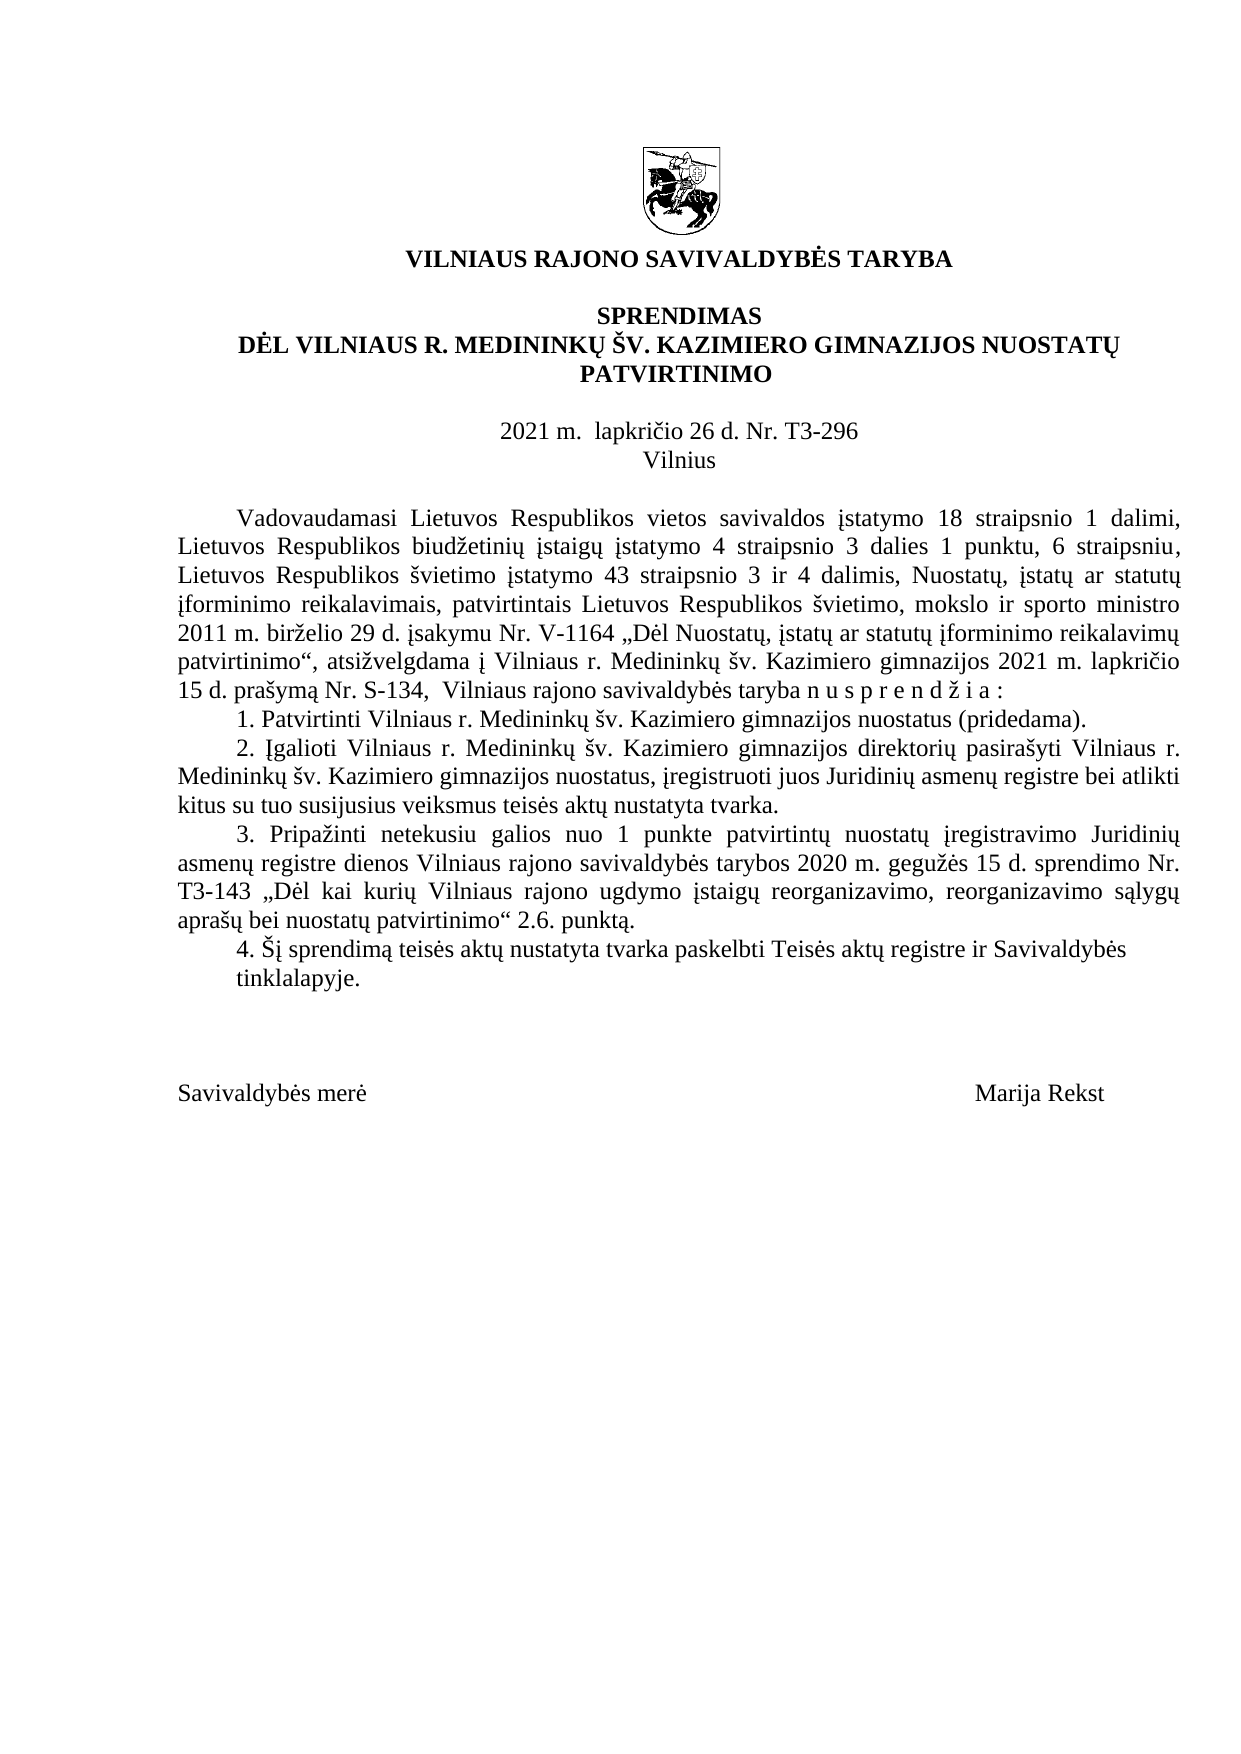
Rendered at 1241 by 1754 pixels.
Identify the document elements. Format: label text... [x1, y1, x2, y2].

text 3. Pripažinti netekusiu galios nuo 1 punkte patvirtintų nuostatų įregistravimo Juridinių asmenų registre dienos Vilniaus rajono savivaldybės tarybos 2020 m. gegužės 15 d. sprendimo Nr. T3-143 „Dėl kai kurių Vilniaus rajono ugdymo įstaigų reorganizavimo, reorganizavimo sąlygų aprašų bei nuostatų patvirtinimo“ 2.6. punktą. [177, 819, 1181, 934]
text Vilnius [177, 445, 1181, 474]
text 1. Patvirtinti Vilniaus r. Medininkų šv. Kazimiero gimnazijos nuostatus (pridedama). [177, 704, 1181, 733]
text DĖL VILNIAUS R. MEDININKŲ ŠV. KAZIMIERO GIMNAZIJOS NUOSTATŲ PATVIRTINIMO [177, 330, 1181, 388]
text Savivaldybės merė Marija Rekst [177, 1078, 1181, 1106]
text Vadovaudamasi Lietuvos Respublikos vietos savivaldos įstatymo 18 straipsnio 1 dalimi, Lietuvos Respublikos biudžetinių įstaigų įstatymo 4 straipsnio 3 dalies 1 punktu, 6 straipsniu, Lietuvos Respublikos švietimo įstatymo 43 straipsnio 3 ir 4 dalimis, Nuostatų, įstatų ar statutų įforminimo reikalavimais, patvirtintais Lietuvos Respublikos švietimo, mokslo ir sporto ministro 2011 m. birželio 29 d. įsakymu Nr. V-1164 „Dėl Nuostatų, įstatų ar statutų įforminimo reikalavimų patvirtinimo“, atsižvelgdama į Vilniaus r. Medininkų šv. Kazimiero gimnazijos 2021 m. lapkričio 15 d. prašymą Nr. S-134, Vilniaus rajono savivaldybės taryba nusprendžia: [177, 503, 1181, 704]
text 2. Įgalioti Vilniaus r. Medininkų šv. Kazimiero gimnazijos direktorių pasirašyti Vilniaus r. Medininkų šv. Kazimiero gimnazijos nuostatus, įregistruoti juos Juridinių asmenų registre bei atlikti kitus su tuo susijusius veiksmus teisės aktų nustatyta tvarka. [177, 733, 1181, 819]
text 4. Šį sprendimą teisės aktų nustatyta tvarka paskelbti Teisės aktų registre ir Savivaldybės [177, 934, 1181, 963]
text SPRENDIMAS [177, 301, 1181, 330]
text VILNIAUS RAJONO SAVIVALDYBĖS TARYBA [177, 244, 1181, 273]
text tinklalapyje. [177, 963, 1181, 991]
text 2021 m. lapkričio 26 d. Nr. T3-296 [177, 416, 1181, 445]
